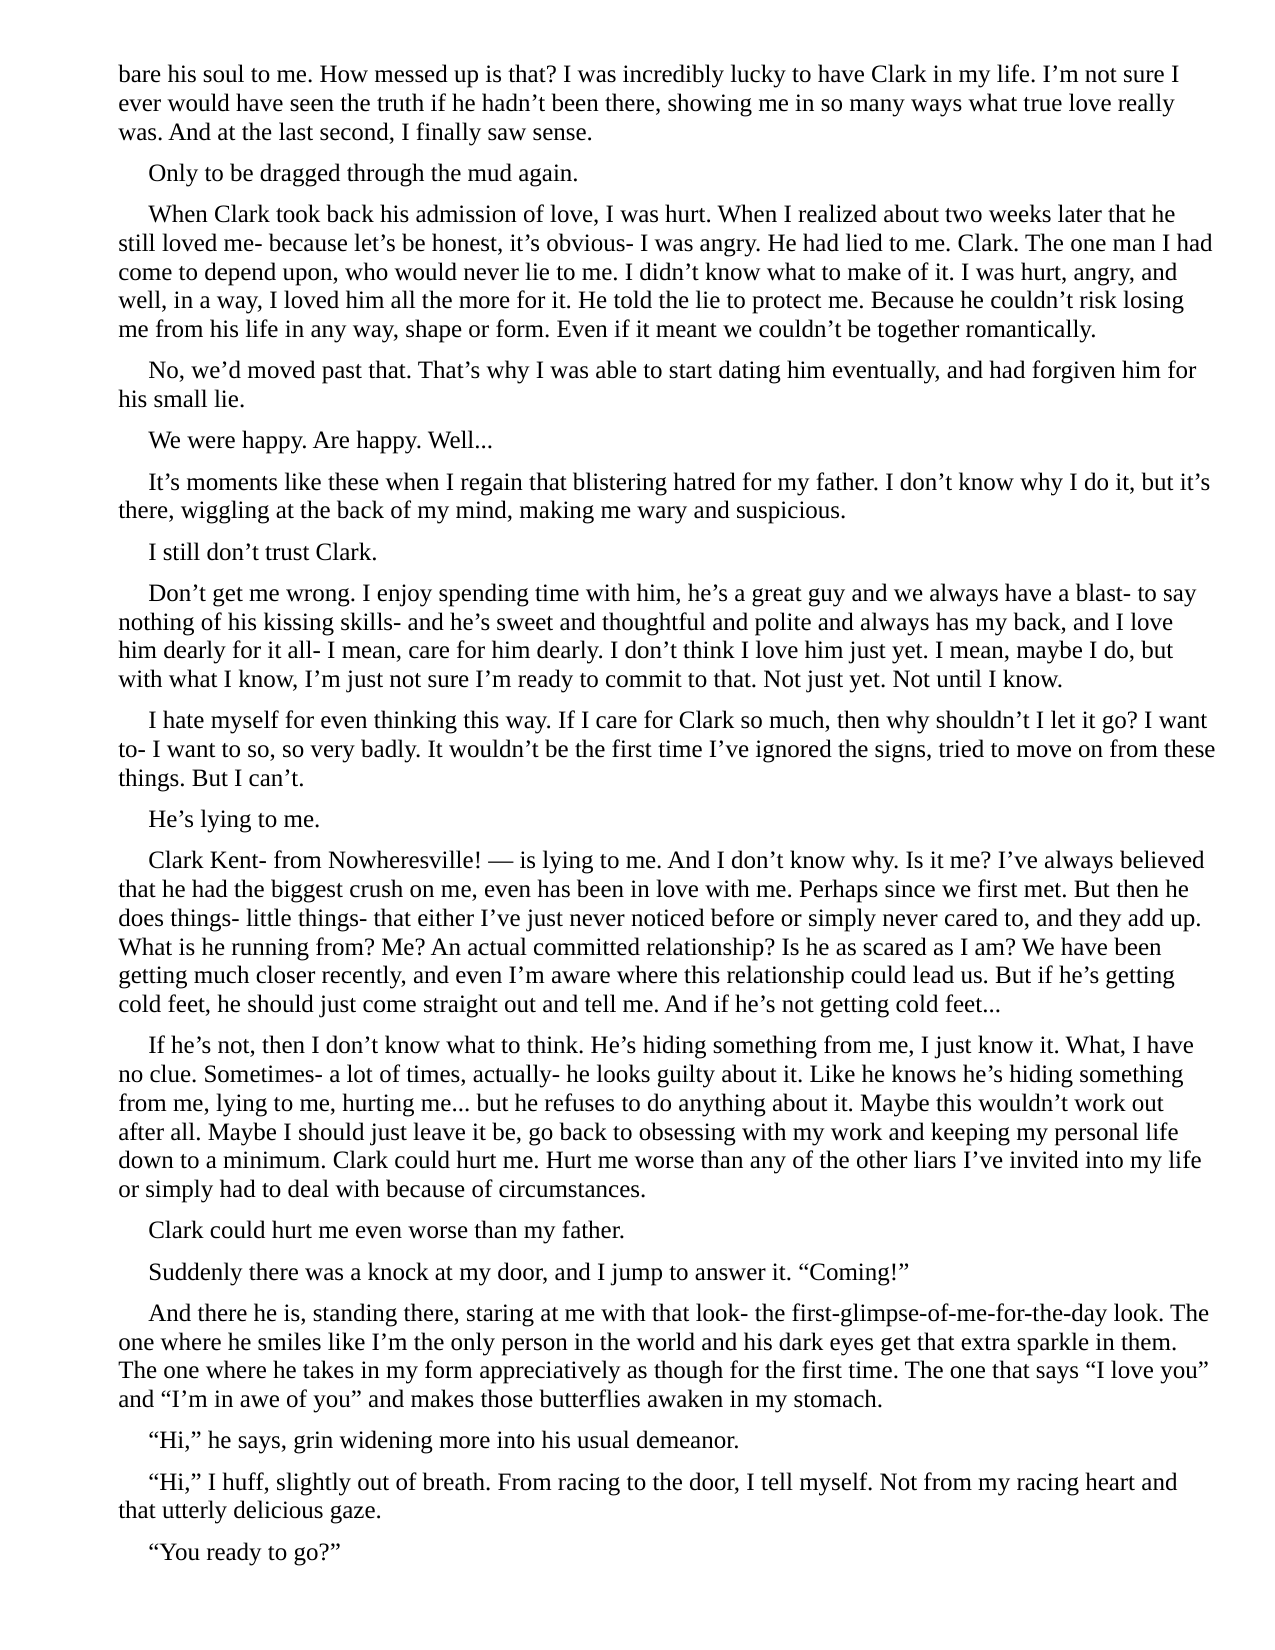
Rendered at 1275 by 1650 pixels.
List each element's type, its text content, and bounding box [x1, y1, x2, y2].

text Don’t get me wrong. I enjoy spending time with him, he’s a great guy and we always have a blast- to say nothing of his kissing skills- and he’s sweet and thoughtful and polite and always has my back, and I love him dearly for it all- I mean, care for him dearly. I don’t think I love him just yet. I mean, maybe I do, but with what I know, I’m just not sure I’m ready to commit to that. Not just yet. Not until I know. [118, 578, 1216, 693]
text If he’s not, then I don’t know what to think. He’s hiding something from me, I just know it. What, I have no clue. Sometimes- a lot of times, actually- he looks guilty about it. Like he knows he’s hiding something from me, lying to me, hurting me... but he refuses to do anything about it. Maybe this wouldn’t work out after all. Maybe I should just leave it be, go back to obsessing with my work and keeping my personal life down to a minimum. Clark could hurt me. Hurt me worse than any of the other liars I’ve invited into my life or simply had to deal with because of circumstances. [118, 1030, 1216, 1203]
text Clark could hurt me even worse than my father. [118, 1215, 1216, 1244]
text I still don’t trust Clark. [118, 537, 1216, 565]
text “Hi,” he says, grin widening more into his usual demeanor. [118, 1425, 1216, 1454]
text When Clark took back his admission of love, I was hurt. When I realized about two weeks later that he still loved me- because let’s be honest, it’s obvious- I was angry. He had lied to me. Clark. The one man I had come to depend upon, who would never lie to me. I didn’t know what to make of it. I was hurt, angry, and well, in a way, I loved him all the more for it. He told the lie to protect me. Because he couldn’t risk losing me from his life in any way, shape or form. Even if it meant we couldn’t be together romantically. [118, 199, 1216, 343]
text Clark Kent- from Nowheresville! — is lying to me. And I don’t know why. Is it me? I’ve always believed that he had the biggest crush on me, even has been in love with me. Perhaps since we first met. But then he does things- little things- that either I’ve just never noticed before or simply never cared to, and they add up. What is he running from? Me? An actual committed relationship? Is he as scared as I am? We have been getting much closer recently, and even I’m aware where this relationship could lead us. But if he’s getting cold feet, he should just come straight out and tell me. And if he’s not getting cold feet... [118, 845, 1216, 1018]
text “You ready to go?” [118, 1537, 1216, 1565]
text No, we’d moved past that. That’s why I was able to start dating him eventually, and had forgiven him for his small lie. [118, 355, 1216, 413]
text I hate myself for even thinking this way. If I care for Clark so much, then why shouldn’t I let it go? I want to- I want to so, so very badly. It wouldn’t be the first time I’ve ignored the signs, tried to move on from these things. But I can’t. [118, 705, 1216, 792]
text He’s lying to me. [118, 804, 1216, 833]
text It’s moments like these when I regain that blistering hatred for my father. I don’t know why I do it, but it’s there, wiggling at the back of my mind, making me wary and suspicious. [118, 467, 1216, 524]
text “Hi,” I huff, slightly out of breath. From racing to the door, I tell myself. Not from my racing heart and that utterly delicious gaze. [118, 1467, 1216, 1524]
text Suddenly there was a knock at my door, and I jump to answer it. “Coming!” [118, 1257, 1216, 1285]
text And there he is, standing there, staring at me with that look- the first-glimpse-of-me-for-the-day look. The one where he smiles like I’m the only person in the world and his dark eyes get that extra sparkle in them. The one where he takes in my form appreciatively as though for the first time. The one that says “I love you” and “I’m in awe of you” and makes those butterflies awaken in my stomach. [118, 1298, 1216, 1413]
text We were happy. Are happy. Well... [118, 425, 1216, 454]
text bare his soul to me. How messed up is that? I was incredibly lucky to have Clark in my life. I’m not sure I ever would have seen the truth if he hadn’t been there, showing me in so many ways what true love really was. And at the last second, I finally saw sense. [118, 59, 1216, 145]
text Only to be dragged through the mud again. [118, 158, 1216, 187]
